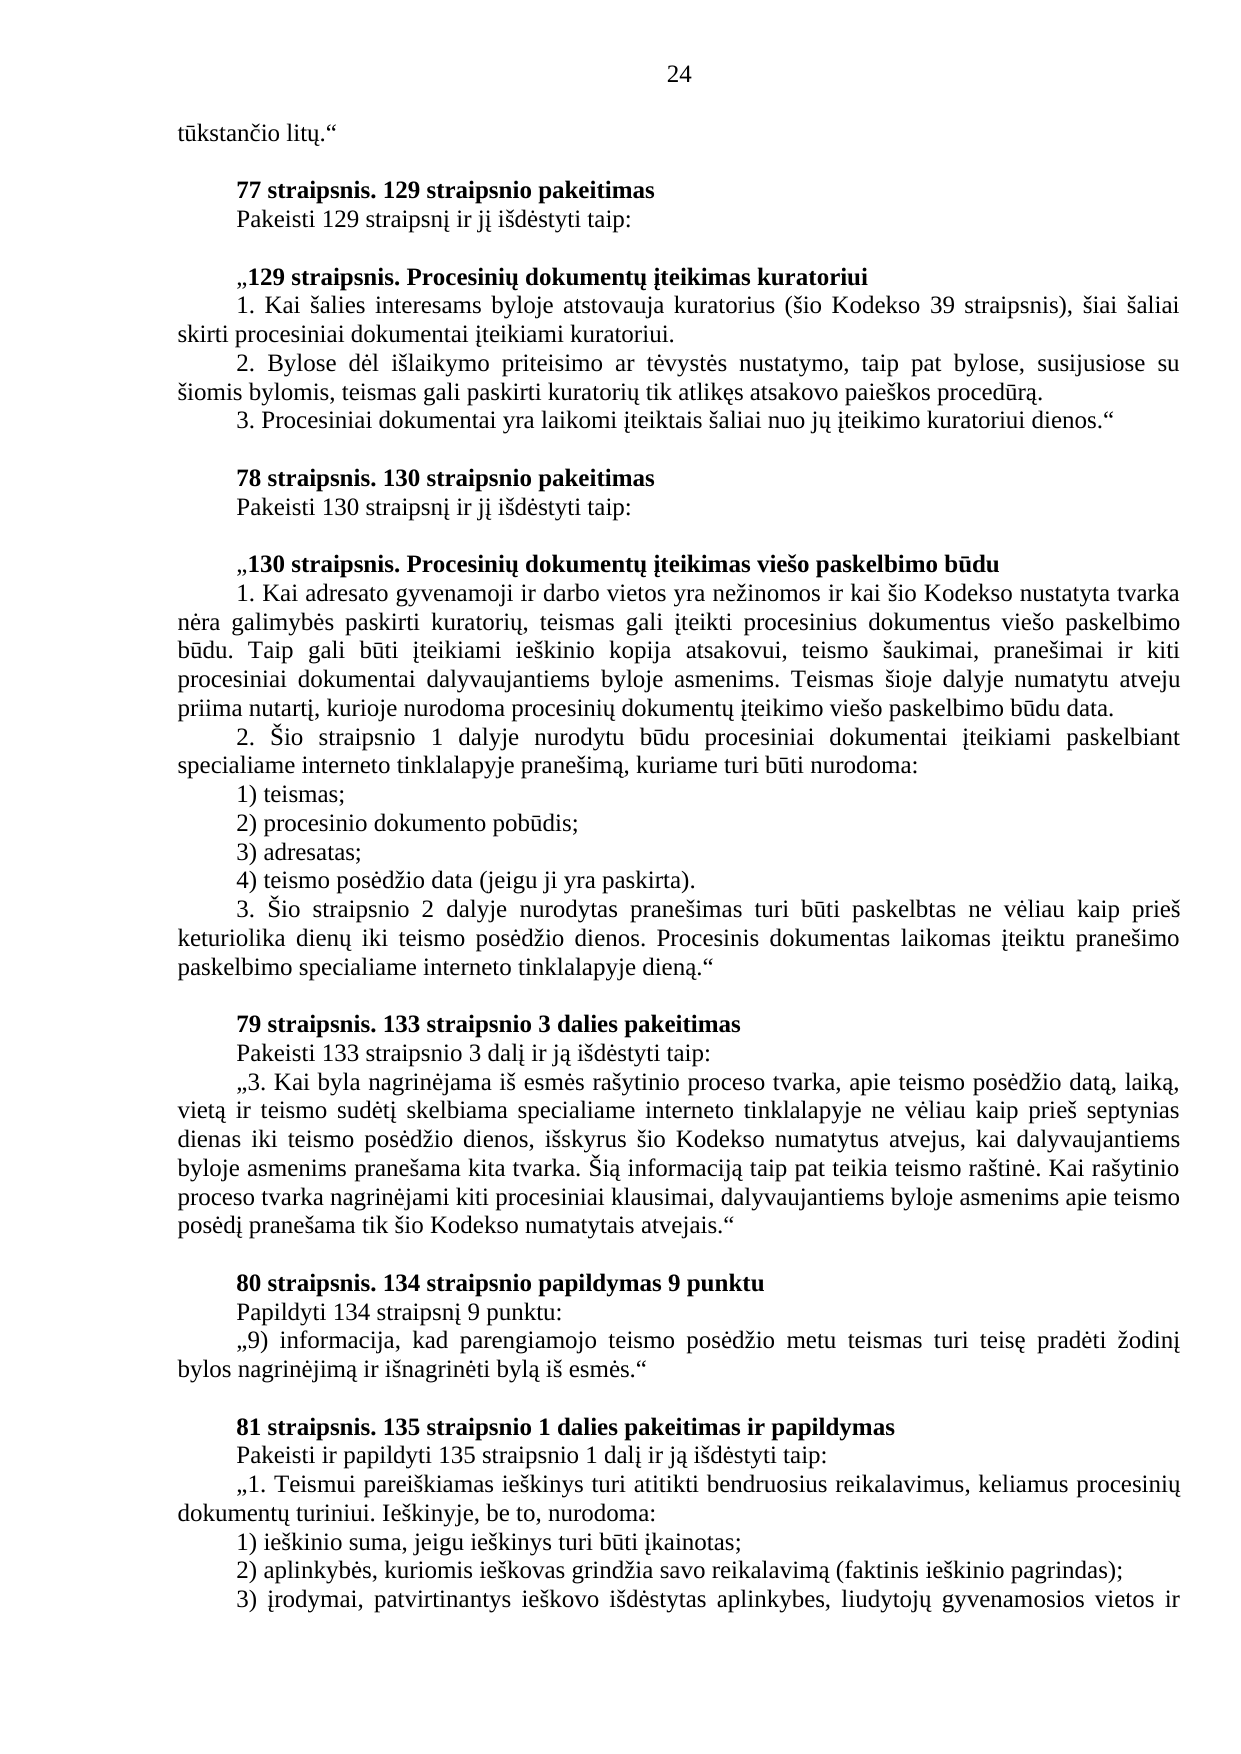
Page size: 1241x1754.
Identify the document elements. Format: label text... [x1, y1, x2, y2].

text 1. Kai adresato gyvenamoji ir darbo vietos yra nežinomos ir kai šio Kodekso nustatyta tvarka nėra galimybės paskirti kuratorių, teismas gali įteikti procesinius dokumentus viešo paskelbimo būdu. Taip gali būti įteikiami ieškinio kopija atsakovui, teismo šaukimai, pranešimai ir kiti procesiniai dokumentai dalyvaujantiems byloje asmenims. Teismas šioje dalyje numatytu atveju priima nutartį, kurioje nurodoma procesinių dokumentų įteikimo viešo paskelbimo būdu data. [177, 578, 1181, 722]
text 2) procesinio dokumento pobūdis; [177, 808, 1181, 837]
text „129 straipsnis. Procesinių dokumentų įteikimas kuratoriui [236, 262, 1181, 291]
text 3) adresatas; [177, 837, 1181, 866]
text 3. Šio straipsnio 2 dalyje nurodytas pranešimas turi būti paskelbtas ne vėliau kaip prieš keturiolika dienų iki teismo posėdžio dienos. Procesinis dokumentas laikomas įteiktu pranešimo paskelbimo specialiame interneto tinklalapyje dieną.“ [177, 894, 1181, 981]
text 81 straipsnis. 135 straipsnio 1 dalies pakeitimas ir papildymas [236, 1412, 1181, 1441]
text „130 straipsnis. Procesinių dokumentų įteikimas viešo paskelbimo būdu [236, 549, 1181, 578]
text 1) teismas; [177, 779, 1181, 808]
text 2. Bylose dėl išlaikymo priteisimo ar tėvystės nustatymo, taip pat bylose, susijusiose su šiomis bylomis, teismas gali paskirti kuratorių tik atlikęs atsakovo paieškos procedūrą. [177, 348, 1181, 406]
text Pakeisti 133 straipsnio 3 dalį ir ją išdėstyti taip: [177, 1038, 1181, 1067]
text Papildyti 134 straipsnį 9 punktu: [177, 1297, 1181, 1326]
text Pakeisti ir papildyti 135 straipsnio 1 dalį ir ją išdėstyti taip: [177, 1441, 1181, 1469]
text 80 straipsnis. 134 straipsnio papildymas 9 punktu [177, 1268, 1181, 1297]
text 2) aplinkybės, kuriomis ieškovas grindžia savo reikalavimą (faktinis ieškinio pagrindas); [177, 1556, 1181, 1584]
text Pakeisti 129 straipsnį ir jį išdėstyti taip: [177, 204, 1181, 233]
text tūkstančio litų.“ [177, 118, 1181, 147]
text „3. Kai byla nagrinėjama iš esmės rašytinio proceso tvarka, apie teismo posėdžio datą, laiką, vietą ir teismo sudėtį skelbiama specialiame interneto tinklalapyje ne vėliau kaip prieš septynias dienas iki teismo posėdžio dienos, išskyrus šio Kodekso numatytus atvejus, kai dalyvaujantiems byloje asmenims pranešama kita tvarka. Šią informaciją taip pat teikia teismo raštinė. Kai rašytinio proceso tvarka nagrinėjami kiti procesiniai klausimai, dalyvaujantiems byloje asmenims apie teismo posėdį pranešama tik šio Kodekso numatytais atvejais.“ [177, 1067, 1181, 1239]
text 77 straipsnis. 129 straipsnio pakeitimas [177, 176, 1181, 204]
text 3) įrodymai, patvirtinantys ieškovo išdėstytas aplinkybes, liudytojų gyvenamosios vietos ir [177, 1584, 1181, 1613]
text 78 straipsnis. 130 straipsnio pakeitimas [177, 463, 1181, 492]
text 4) teismo posėdžio data (jeigu ji yra paskirta). [177, 866, 1181, 894]
text 1) ieškinio suma, jeigu ieškinys turi būti įkainotas; [177, 1527, 1181, 1556]
text 79 straipsnis. 133 straipsnio 3 dalies pakeitimas [177, 1009, 1181, 1038]
text „1. Teismui pareiškiamas ieškinys turi atitikti bendruosius reikalavimus, keliamus procesinių dokumentų turiniui. Ieškinyje, be to, nurodoma: [177, 1469, 1181, 1527]
text 1. Kai šalies interesams byloje atstovauja kuratorius (šio Kodekso 39 straipsnis), šiai šaliai skirti procesiniai dokumentai įteikiami kuratoriui. [177, 291, 1181, 348]
text 2. Šio straipsnio 1 dalyje nurodytu būdu procesiniai dokumentai įteikiami paskelbiant specialiame interneto tinklalapyje pranešimą, kuriame turi būti nurodoma: [177, 722, 1181, 779]
text Pakeisti 130 straipsnį ir jį išdėstyti taip: [177, 492, 1181, 521]
text 3. Procesiniai dokumentai yra laikomi įteiktais šaliai nuo jų įteikimo kuratoriui dienos.“ [177, 406, 1181, 434]
text „9) informacija, kad parengiamojo teismo posėdžio metu teismas turi teisę pradėti žodinį bylos nagrinėjimą ir išnagrinėti bylą iš esmės.“ [177, 1326, 1181, 1383]
